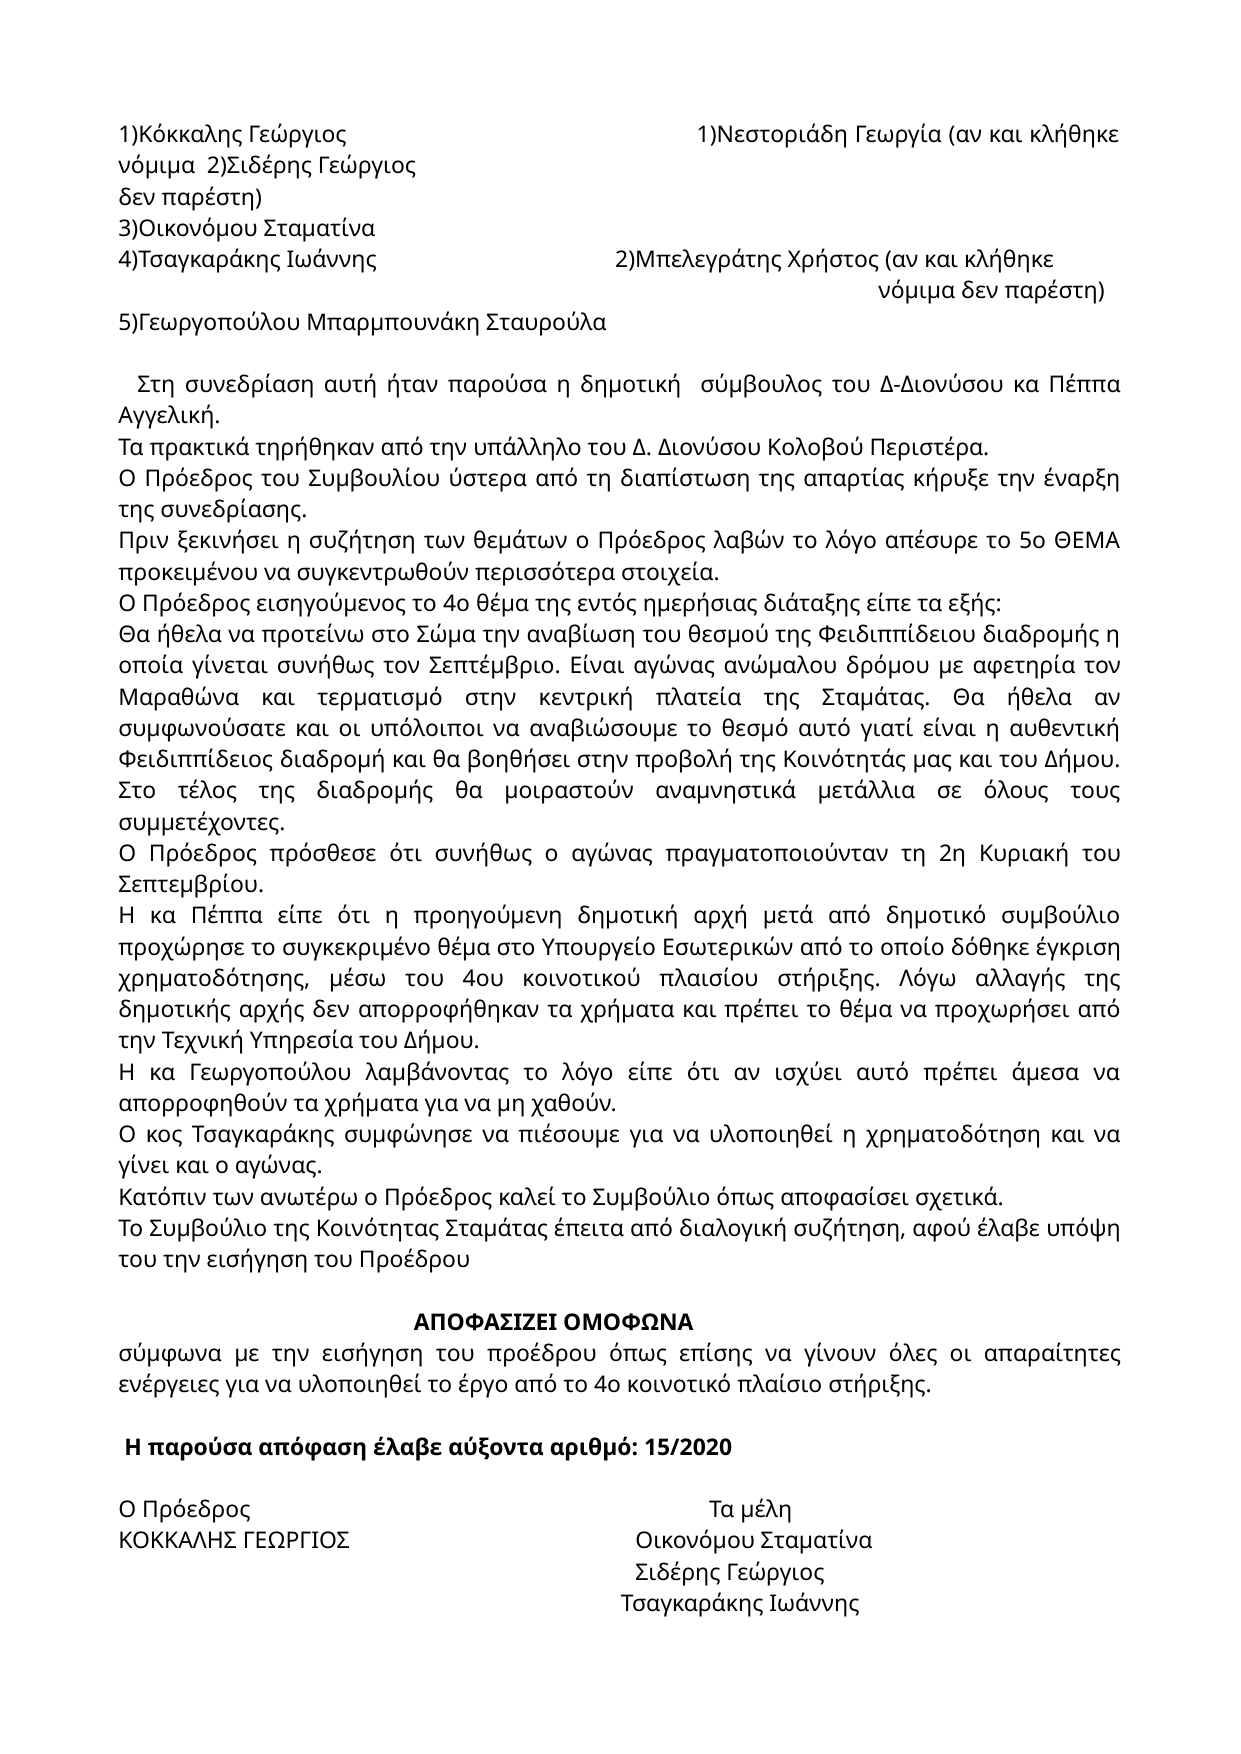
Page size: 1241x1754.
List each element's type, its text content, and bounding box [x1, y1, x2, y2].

text Ο Πρόεδρος του Συμβουλίου ύστερα από τη διαπίστωση της απαρτίας κήρυξε την έναρξη της συνεδρίασης. [118, 462, 1122, 524]
text Ο Πρόεδρος εισηγούμενος το 4o θέμα της εντός ημερήσιας διάταξης είπε τα εξής: [118, 587, 1122, 618]
text Κατόπιν των ανωτέρω ο Πρόεδρος καλεί το Συμβούλιο όπως αποφασίσει σχετικά. [118, 1181, 1122, 1212]
text Ο κος Τσαγκαράκης συμφώνησε να πιέσουμε για να υλοποιηθεί η χρηματοδότηση και να γίνει και ο αγώνας. [118, 1118, 1122, 1181]
text ΚΟΚΚΑΛΗΣ ΓΕΩΡΓΙΟΣ Οικονόμου Σταματίνα [118, 1524, 1122, 1556]
text Η κα Γεωργοπούλου λαμβάνοντας το λόγο είπε ότι αν ισχύει αυτό πρέπει άμεσα να απορροφηθούν τα χρήματα για να μη χαθούν. [118, 1056, 1122, 1118]
text ΑΠΟΦΑΣΙΖΕΙ ΟΜΟΦΩΝΑ [118, 1306, 1122, 1337]
text 4)Τσαγκαράκης Ιωάννης 2)Μπελεγράτης Χρήστος (αν και κλήθηκε νόμιμα δεν παρέστη) [118, 243, 1122, 306]
text 3)Οικονόμου Σταματίνα [118, 212, 1122, 243]
text Πριν ξεκινήσει η συζήτηση των θεμάτων ο Πρόεδρος λαβών το λόγο απέσυρε το 5ο ΘΕΜΑ προκειμένου να συγκεντρωθούν περισσότερα στοιχεία. [118, 524, 1122, 587]
text Ο Πρόεδρος πρόσθεσε ότι συνήθως ο αγώνας πραγματοποιούνταν τη 2η Κυριακή του Σεπτεμβρίου. [118, 837, 1122, 899]
text Η κα Πέππα είπε ότι η προηγούμενη δημοτική αρχή μετά από δημοτικό συμβούλιο προχώρησε το συγκεκριμένο θέμα στο Υπουργείο Εσωτερικών από το οποίο δόθηκε έγκριση χρηματοδότησης, μέσω του 4ου κοινοτικού πλαισίου στήριξης. Λόγω αλλαγής της δημοτικής αρχής δεν απορροφήθηκαν τα χρήματα και πρέπει το θέμα να προχωρήσει από την Τεχνική Υπηρεσία του Δήμου. [118, 899, 1122, 1056]
text σύμφωνα με την εισήγηση του προέδρου όπως επίσης να γίνουν όλες οι απαραίτητες ενέργειες για να υλοποιηθεί το έργο από το 4ο κοινοτικό πλαίσιο στήριξης. [118, 1337, 1122, 1399]
text 5)Γεωργοπούλου Μπαρμπουνάκη Σταυρούλα [118, 306, 1122, 368]
text Η παρούσα απόφαση έλαβε αύξοντα αριθμό: 15/2020 [118, 1431, 1122, 1462]
text Τσαγκαράκης Ιωάννης [118, 1587, 1122, 1618]
text Ο Πρόεδρος Τα μέλη [118, 1493, 1122, 1524]
text Θα ήθελα να προτείνω στο Σώμα την αναβίωση του θεσμού της Φειδιππίδειου διαδρομής η οποία γίνεται συνήθως τον Σεπτέμβριο. Είναι αγώνας ανώμαλου δρόμου με αφετηρία τον Μαραθώνα και τερματισμό στην κεντρική πλατεία της Σταμάτας. Θα ήθελα αν συμφωνούσατε και οι υπόλοιποι να αναβιώσουμε το θεσμό αυτό γιατί είναι η αυθεντική Φειδιππίδειος διαδρομή και θα βοηθήσει στην προβολή της Κοινότητάς μας και του Δήμου. Στο τέλος της διαδρομής θα μοιραστούν αναμνηστικά μετάλλια σε όλους τους συμμετέχοντες. [118, 618, 1122, 837]
text Το Συμβούλιο της Κοινότητας Σταμάτας έπειτα από διαλογική συζήτηση, αφού έλαβε υπόψη του την εισήγηση του Προέδρου [118, 1212, 1122, 1274]
text Στη συνεδρίαση αυτή ήταν παρούσα η δημοτική σύμβουλος του Δ-Διονύσου κα Πέππα Αγγελική. [118, 368, 1122, 431]
text Τα πρακτικά τηρήθηκαν από την υπάλληλο του Δ. Διονύσου Κολοβού Περιστέρα. [118, 431, 1122, 462]
text 1)Κόκκαλης Γεώργιος 1)Νεστοριάδη Γεωργία (αν και κλήθηκε νόμιμα 2)Σιδέρης Γεώργιος δεν παρέστη) [118, 118, 1122, 212]
text Σιδέρης Γεώργιος [118, 1556, 1122, 1587]
